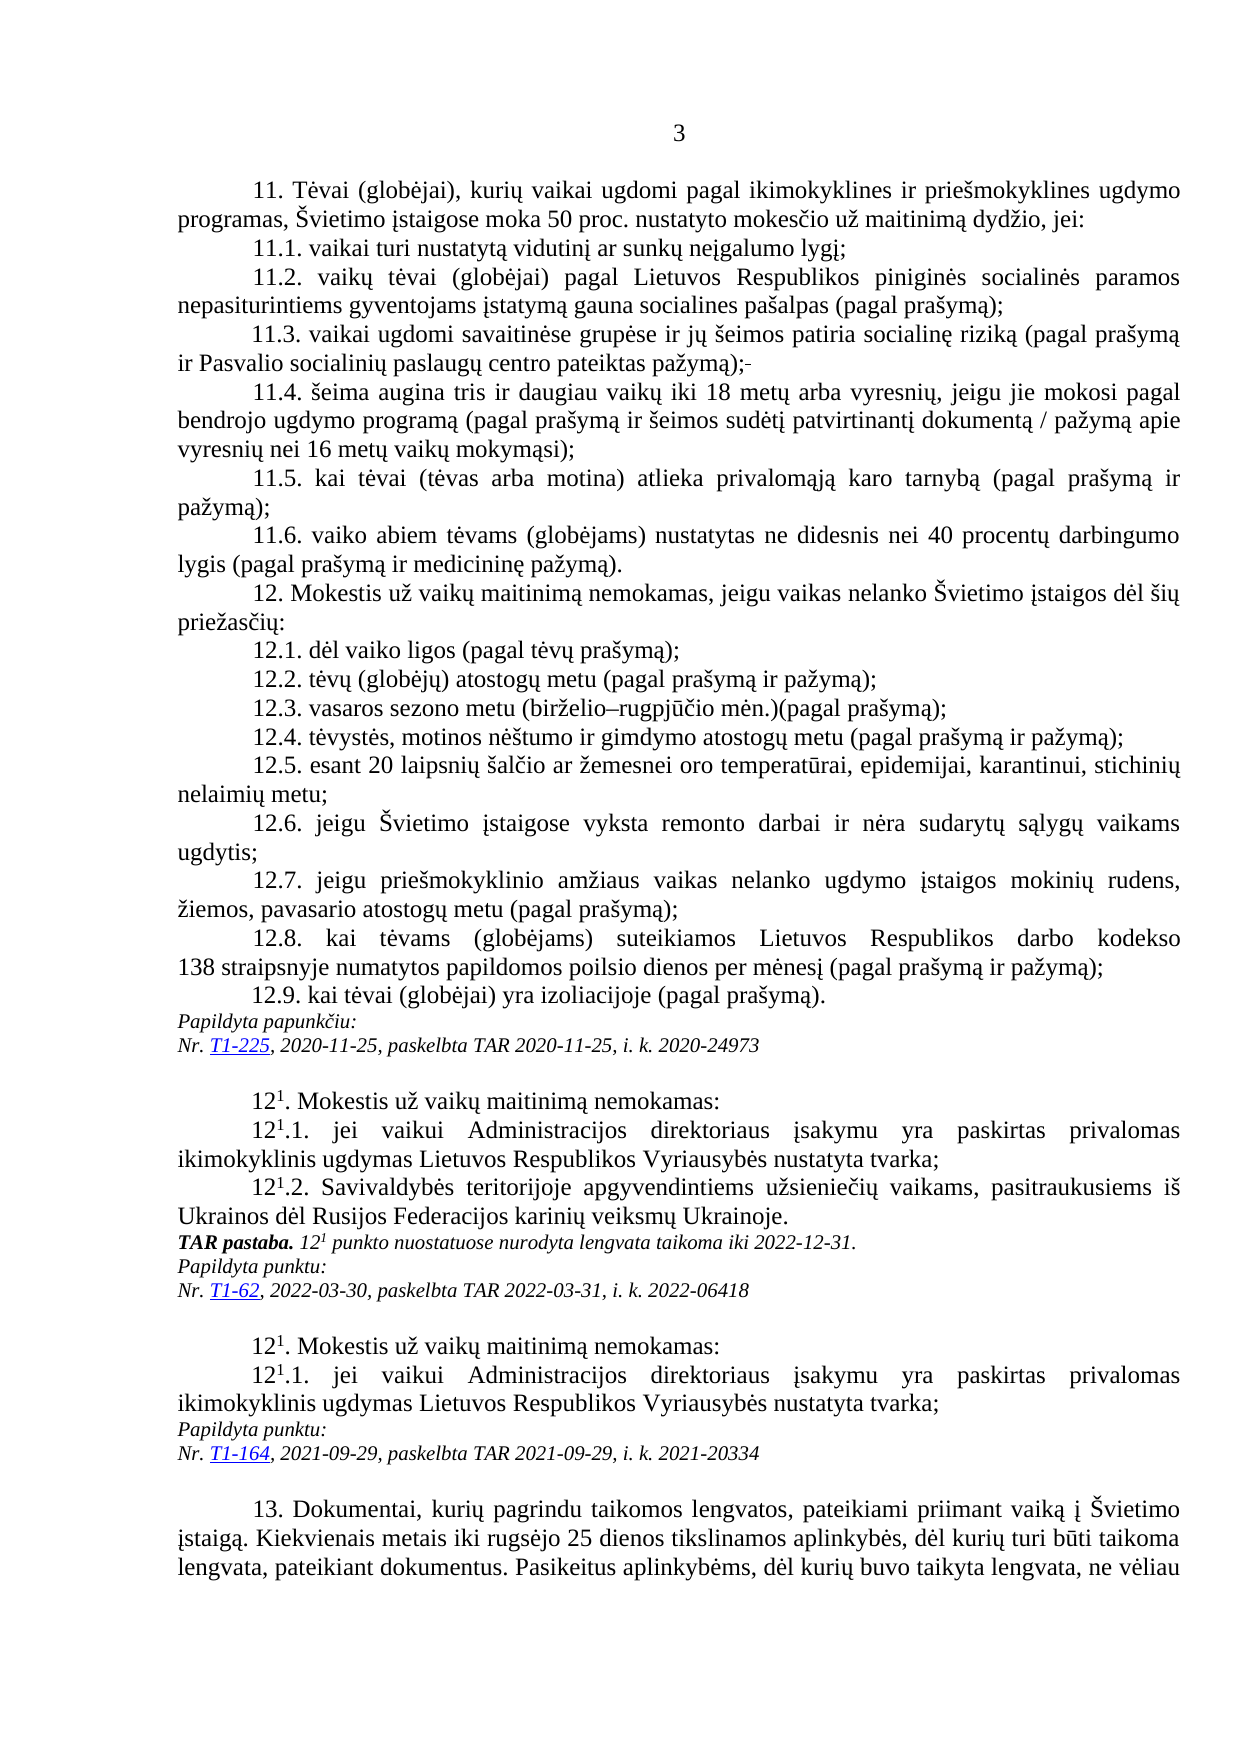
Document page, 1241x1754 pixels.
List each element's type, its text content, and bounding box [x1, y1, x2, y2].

text 11.5. kai tėvai (tėvas arba motina) atlieka privalomąją karo tarnybą (pagal prašymą ir pažymą); [177, 463, 1181, 521]
text 121.1. jei vaikui Administracijos direktoriaus įsakymu yra paskirtas privalomas ikimokyklinis ugdymas Lietuvos Respublikos Vyriausybės nustatyta tvarka; [177, 1360, 1181, 1417]
text 12.1. dėl vaiko ligos (pagal tėvų prašymą); [177, 636, 1181, 664]
text 121. Mokestis už vaikų maitinimą nemokamas: [177, 1331, 1181, 1360]
text 12.3. vasaros sezono metu (birželio–rugpjūčio mėn.)(pagal prašymą); [177, 693, 1181, 722]
text 11.2. vaikų tėvai (globėjai) pagal Lietuvos Respublikos piniginės socialinės paramos nepasiturintiems gyventojams įstatymą gauna socialines pašalpas (pagal prašymą); [177, 262, 1181, 319]
text TAR pastaba. 121 punkto nuostatuose nurodyta lengvata taikoma iki 2022-12-31. [177, 1230, 1181, 1254]
text 12. Mokestis už vaikų maitinimą nemokamas, jeigu vaikas nelanko Švietimo įstaigos dėl šių priežasčių: [177, 578, 1181, 636]
text 12.5. esant 20 laipsnių šalčio ar žemesnei oro temperatūrai, epidemijai, karantinui, stichinių nelaimių metu; [177, 751, 1181, 808]
text Papildyta papunkčiu: [177, 1009, 1181, 1033]
text 11. Tėvai (globėjai), kurių vaikai ugdomi pagal ikimokyklines ir priešmokyklines ugdymo programas, Švietimo įstaigose moka 50 proc. nustatyto mokesčio už maitinimą dydžio, jei: [177, 176, 1181, 233]
text 121. Mokestis už vaikų maitinimą nemokamas: [177, 1086, 1181, 1115]
text 11.3. vaikai ugdomi savaitinėse grupėse ir jų šeimos patiria socialinę riziką (pagal prašymą ir Pasvalio socialinių paslaugų centro pateiktas pažymą); [177, 319, 1181, 377]
text Papildyta punktu: [177, 1417, 1181, 1441]
text Nr. T1-164, 2021-09-29, paskelbta TAR 2021-09-29, i. k. 2021-20334 [177, 1441, 1181, 1465]
text 11.1. vaikai turi nustatytą vidutinį ar sunkų neįgalumo lygį; [177, 233, 1181, 262]
text 12.6. jeigu Švietimo įstaigose vyksta remonto darbai ir nėra sudarytų sąlygų vaikams ugdytis; [177, 808, 1181, 866]
text 121.1. jei vaikui Administracijos direktoriaus įsakymu yra paskirtas privalomas ikimokyklinis ugdymas Lietuvos Respublikos Vyriausybės nustatyta tvarka; [177, 1115, 1181, 1172]
text Papildyta punktu: [177, 1254, 1181, 1278]
text 12.4. tėvystės, motinos nėštumo ir gimdymo atostogų metu (pagal prašymą ir pažymą); [177, 722, 1181, 751]
text 11.4. šeima augina tris ir daugiau vaikų iki 18 metų arba vyresnių, jeigu jie mokosi pagal bendrojo ugdymo programą (pagal prašymą ir šeimos sudėtį patvirtinantį dokumentą / pažymą apie vyresnių nei 16 metų vaikų mokymąsi); [177, 377, 1181, 463]
text 12.9. kai tėvai (globėjai) yra izoliacijoje (pagal prašymą). [177, 981, 1181, 1009]
text Nr. T1-225, 2020-11-25, paskelbta TAR 2020-11-25, i. k. 2020-24973 [177, 1033, 1181, 1057]
text 11.6. vaiko abiem tėvams (globėjams) nustatytas ne didesnis nei 40 procentų darbingumo lygis (pagal prašymą ir medicininę pažymą). [177, 521, 1181, 578]
text 12.7. jeigu priešmokyklinio amžiaus vaikas nelanko ugdymo įstaigos mokinių rudens, žiemos, pavasario atostogų metu (pagal prašymą); [177, 866, 1181, 923]
text 12.2. tėvų (globėjų) atostogų metu (pagal prašymą ir pažymą); [177, 664, 1181, 693]
text 13. Dokumentai, kurių pagrindu taikomos lengvatos, pateikiami priimant vaiką į Švietimo įstaigą. Kiekvienais metais iki rugsėjo 25 dienos tikslinamos aplinkybės, dėl kurių turi būti taikoma lengvata, pateikiant dokumentus. Pasikeitus aplinkybėms, dėl kurių buvo taikyta lengvata, ne vėliau [177, 1494, 1181, 1580]
text 121.2. Savivaldybės teritorijoje apgyvendintiems užsieniečių vaikams, pasitraukusiems iš Ukrainos dėl Rusijos Federacijos karinių veiksmų Ukrainoje. [177, 1172, 1181, 1230]
text Nr. T1-62, 2022-03-30, paskelbta TAR 2022-03-31, i. k. 2022-06418 [177, 1278, 1181, 1302]
text 12.8. kai tėvams (globėjams) suteikiamos Lietuvos Respublikos darbo kodekso 138 straipsnyje numatytos papildomos poilsio dienos per mėnesį (pagal prašymą ir pažymą); [177, 923, 1181, 981]
